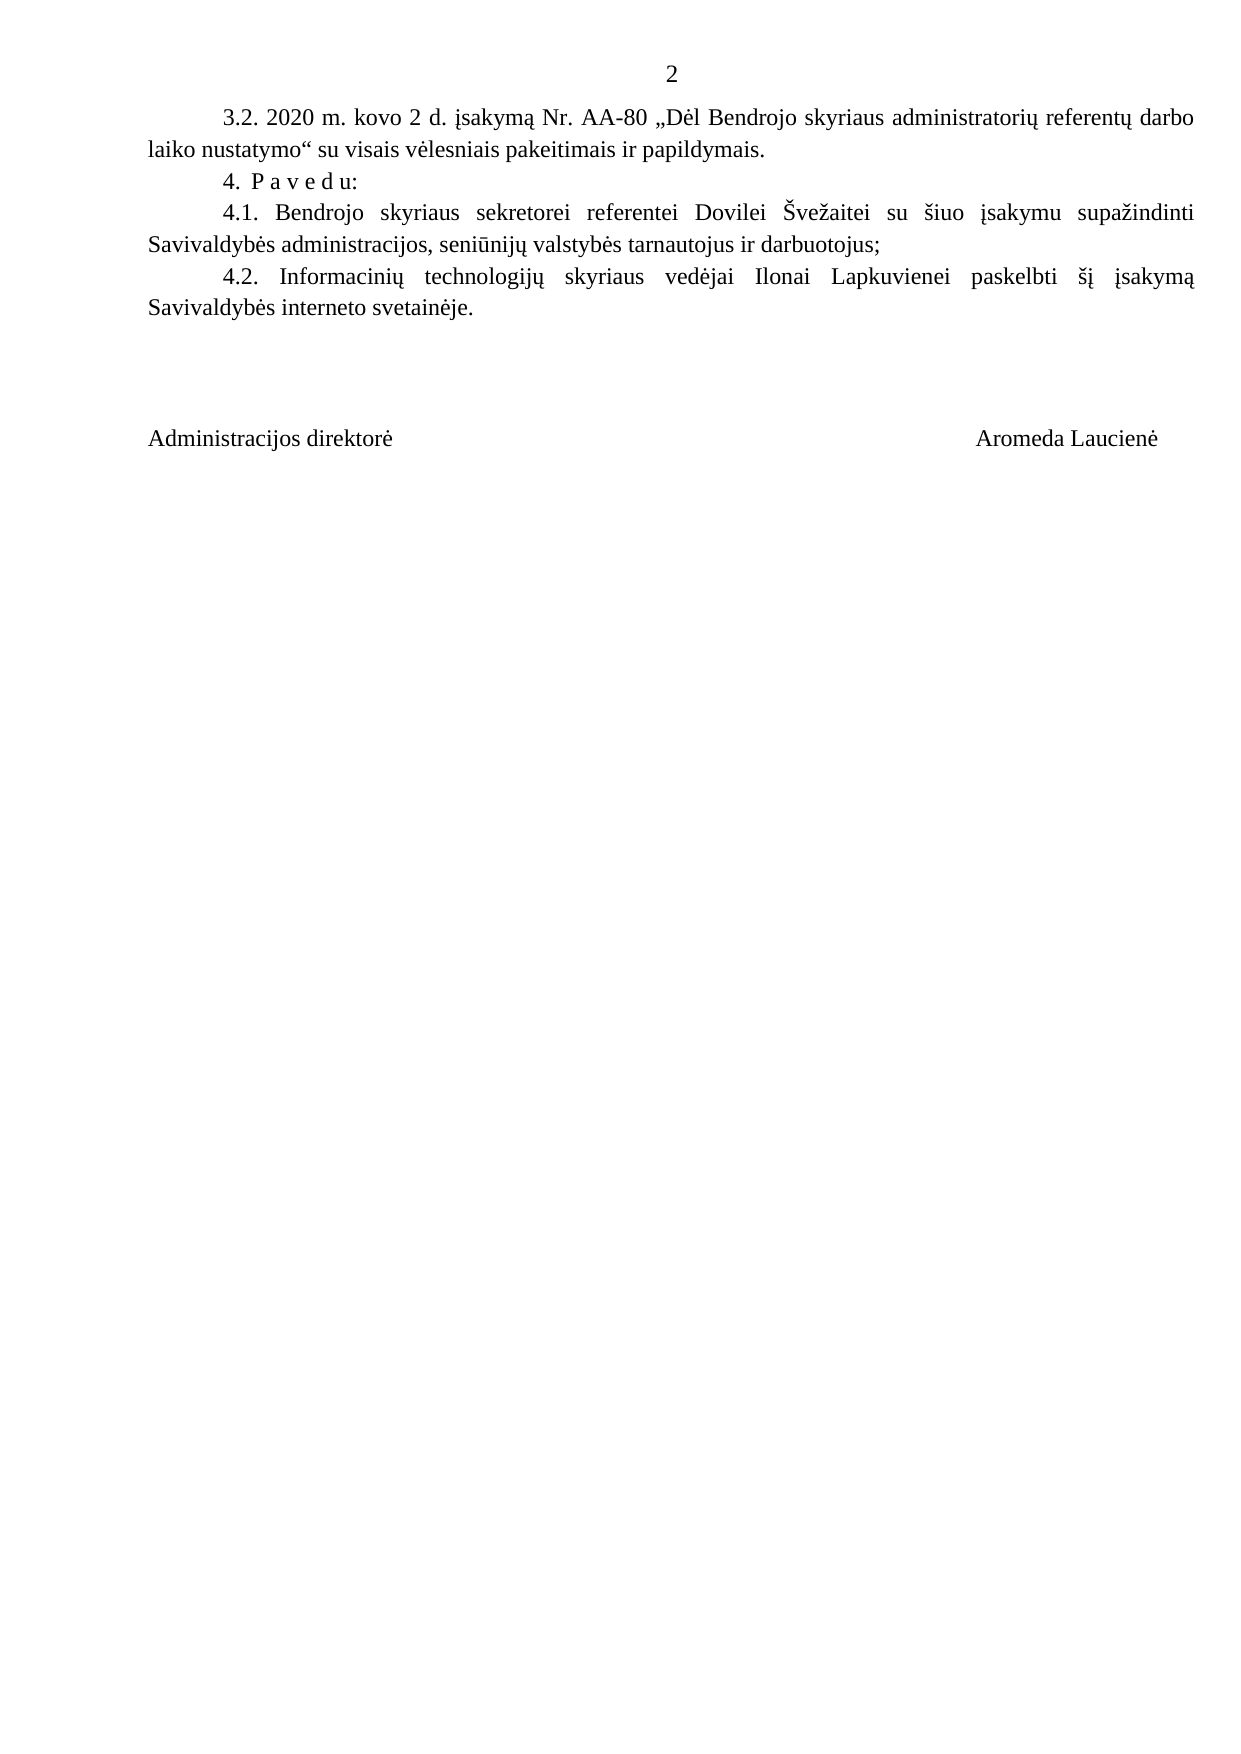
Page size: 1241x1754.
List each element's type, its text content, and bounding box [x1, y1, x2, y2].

text 4.1. Bendrojo skyriaus sekretorei referentei Dovilei Švežaitei su šiuo įsakymu supažindinti Savivaldybės administracijos, seniūnijų valstybės tarnautojus ir darbuotojus; [148, 198, 1196, 258]
text 3.2. 2020 m. kovo 2 d. įsakymą Nr. AA-80 „Dėl Bendrojo skyriaus administratorių referentų darbo laiko nustatymo“ su visais vėlesniais pakeitimais ir papildymais. [148, 103, 1196, 163]
text 4.2. Informacinių technologijų skyriaus vedėjai Ilonai Lapkuvienei paskelbti šį įsakymą Savivaldybės interneto svetainėje. [148, 262, 1196, 321]
text 4. P a v e d u: [148, 167, 1196, 194]
text Administracijos direktorė Aromeda Laucienė [148, 424, 1196, 452]
